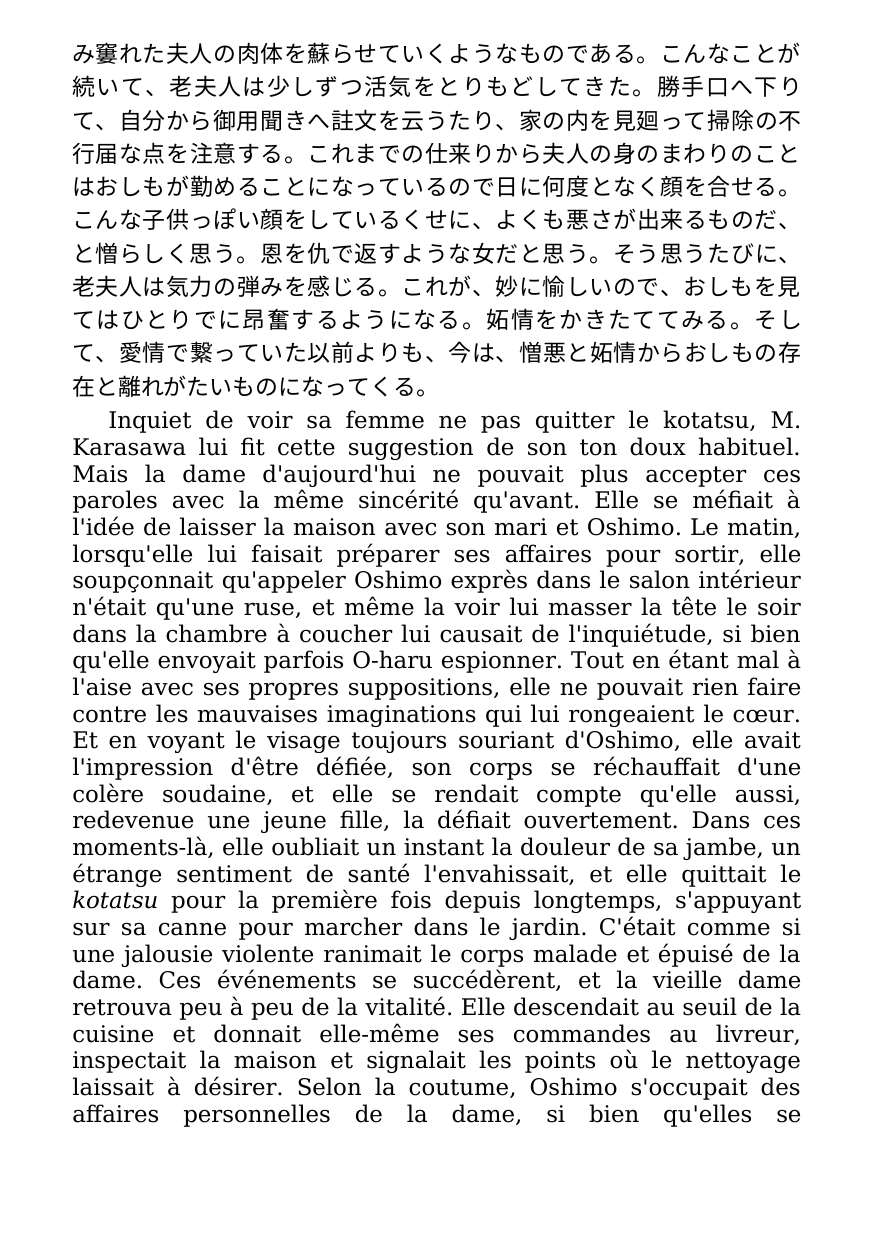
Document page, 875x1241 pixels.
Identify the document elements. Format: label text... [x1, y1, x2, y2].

text Inquiet de voir sa femme ne pas quitter le kotatsu, M. Karasawa lui fit cette suggestion de son ton doux habituel. Mais la dame d'aujourd'hui ne pouvait plus accepter ces paroles avec la même sincérité qu'avant. Elle se méfiait à l'idée de laisser la maison avec son mari et Oshimo. Le matin, lorsqu'elle lui faisait préparer ses affaires pour sortir, elle soupçonnait qu'appeler Oshimo exprès dans le salon intérieur n'était qu'une ruse, et même la voir lui masser la tête le soir dans la chambre à coucher lui causait de l'inquiétude, si bien qu'elle envoyait parfois O-haru espionner. Tout en étant mal à l'aise avec ses propres suppositions, elle ne pouvait rien faire contre les mauvaises imaginations qui lui rongeaient le cœur. Et en voyant le visage toujours souriant d'Oshimo, elle avait l'impression d'être défiée, son corps se réchauffait d'une colère soudaine, et elle se rendait compte qu'elle aussi, redevenue une jeune fille, la défiait ouvertement. Dans ces moments-là, elle oubliait un instant la douleur de sa jambe, un étrange sentiment de santé l'envahissait, et elle quittait le kotatsu pour la première fois depuis longtemps, s'appuyant sur sa canne pour marcher dans le jardin. C'était comme si une jalousie violente ranimait le corps malade et épuisé de la dame. Ces événements se succédèrent, et la vieille dame retrouva peu à peu de la vitalité. Elle descendait au seuil de la cuisine et donnait elle-même ses commandes au livreur, inspectait la maison et signalait les points où le nettoyage laissait à désirer. Selon la coutume, Oshimo s'occupait des affaires personnelles de la dame, si bien qu'elles se [72, 407, 802, 1127]
text み窶れた夫人の肉体を蘇らせていくようなものである。こんなことが続いて、老夫人は少しずつ活気をとりもどしてきた。勝手口へ下りて、自分から御用聞きへ註文を云うたり、家の内を見廻って掃除の不行届な点を注意する。これまでの仕来りから夫人の身のまわりのことはおしもが勤めることになっているので日に何度となく顔を合せる。こんな子供っぽい顔をしているくせに、よくも悪さが出来るものだ、と憎らしく思う。恩を仇で返すような女だと思う。そう思うたびに、老夫人は気力の弾みを感じる。これが、妙に愉しいので、おしもを見てはひとりでに昂奮するようになる。妬情をかきたててみる。そして、愛情で繋っていた以前よりも、今は、憎悪と妬情からおしもの存在と離れがたいものになってくる。 [72, 36, 802, 402]
